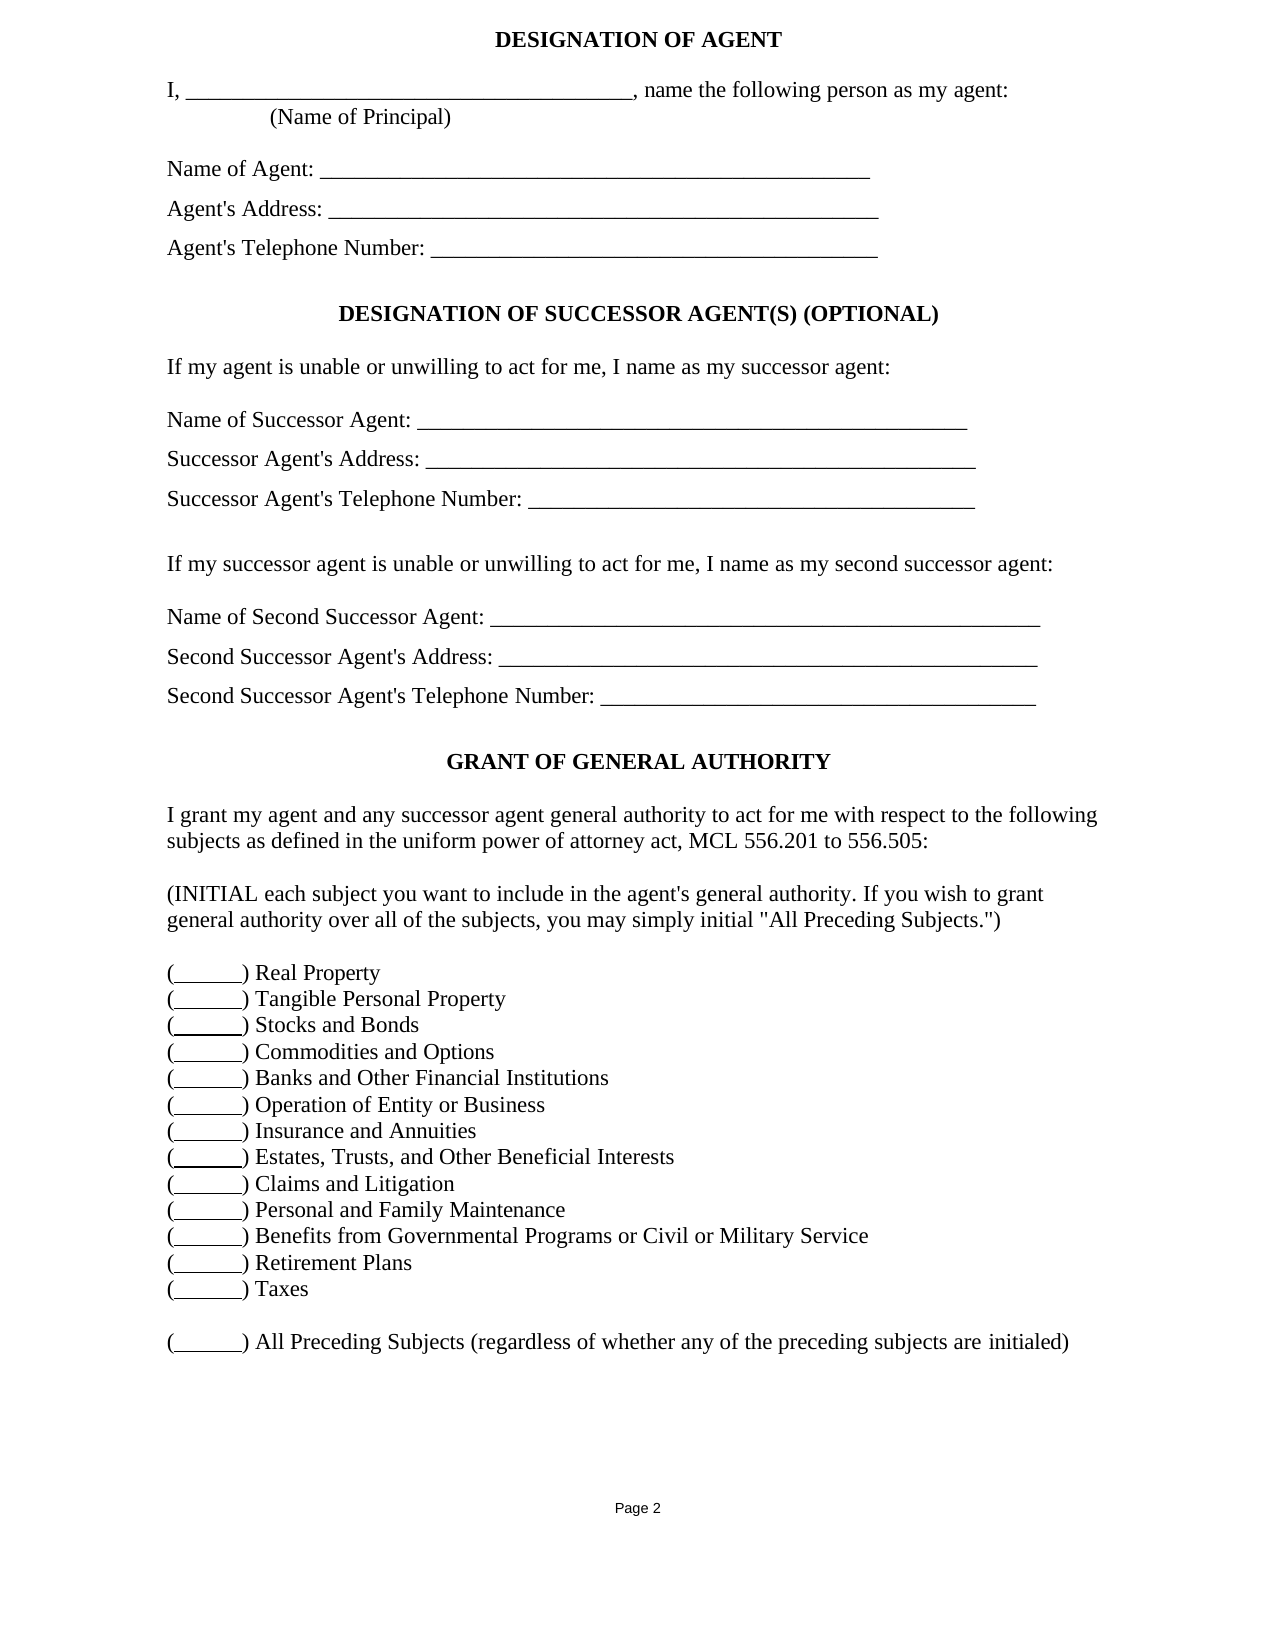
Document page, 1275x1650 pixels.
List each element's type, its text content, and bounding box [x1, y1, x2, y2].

text DESIGNATION OF AGENT [167, 26, 1110, 53]
text Successor Agent's Address: ________________________________________________ [167, 445, 1110, 472]
text Second Successor Agent's Telephone Number: ______________________________________ [167, 682, 1110, 708]
text ( ) Banks and Other Financial Institutions [167, 1064, 1110, 1091]
text Name of Agent: ________________________________________________ [167, 156, 1110, 182]
text ( ) Commodities and Options [167, 1038, 1110, 1064]
text (INITIAL each subject you want to include in the agent's general authority. If you wish to grant general authority over all of the subjects, you may simply initial "All Preceding Subjects.") [167, 880, 1110, 932]
text Agent's Telephone Number: _______________________________________ [167, 234, 1110, 261]
text ( ) Stocks and Bonds [167, 1012, 1110, 1038]
text ( ) Real Property [167, 959, 1110, 985]
text ( ) Operation of Entity or Business [167, 1091, 1110, 1117]
text Second Successor Agent's Address: _______________________________________________ [167, 643, 1110, 669]
text I, _______________________________________, name the following person as my agent: [167, 76, 1110, 103]
text ( ) All Preceding Subjects (regardless of whether any of the preceding subjects are initialed) [167, 1328, 1110, 1354]
text ( ) Insurance and Annuities [167, 1117, 1110, 1143]
text Name of Second Successor Agent: ________________________________________________ [167, 603, 1110, 629]
text ( ) Tangible Personal Property [167, 985, 1110, 1012]
text If my successor agent is unable or unwilling to act for me, I name as my second successor agent: [167, 551, 1110, 577]
text If my agent is unable or unwilling to act for me, I name as my successor agent: [167, 353, 1110, 379]
text ( ) Estates, Trusts, and Other Beneficial Interests [167, 1143, 1110, 1170]
text ( ) Personal and Family Maintenance [167, 1196, 1110, 1222]
text Name of Successor Agent: ________________________________________________ [167, 406, 1110, 432]
text ( ) Taxes [167, 1275, 1110, 1301]
text I grant my agent and any successor agent general authority to act for me with respect to the following subjects as defined in the uniform power of attorney act, MCL 556.201 to 556.505: [167, 801, 1110, 853]
text ( ) Benefits from Governmental Programs or Civil or Military Service [167, 1222, 1110, 1249]
text ( ) Claims and Litigation [167, 1170, 1110, 1196]
text DESIGNATION OF SUCCESSOR AGENT(S) (OPTIONAL) [167, 300, 1110, 327]
text Successor Agent's Telephone Number: _______________________________________ [167, 485, 1110, 511]
text GRANT OF GENERAL AUTHORITY [167, 748, 1110, 774]
text ( ) Retirement Plans [167, 1249, 1110, 1275]
text Agent's Address: ________________________________________________ [167, 195, 1110, 221]
text (Name of Principal) [167, 103, 1110, 129]
